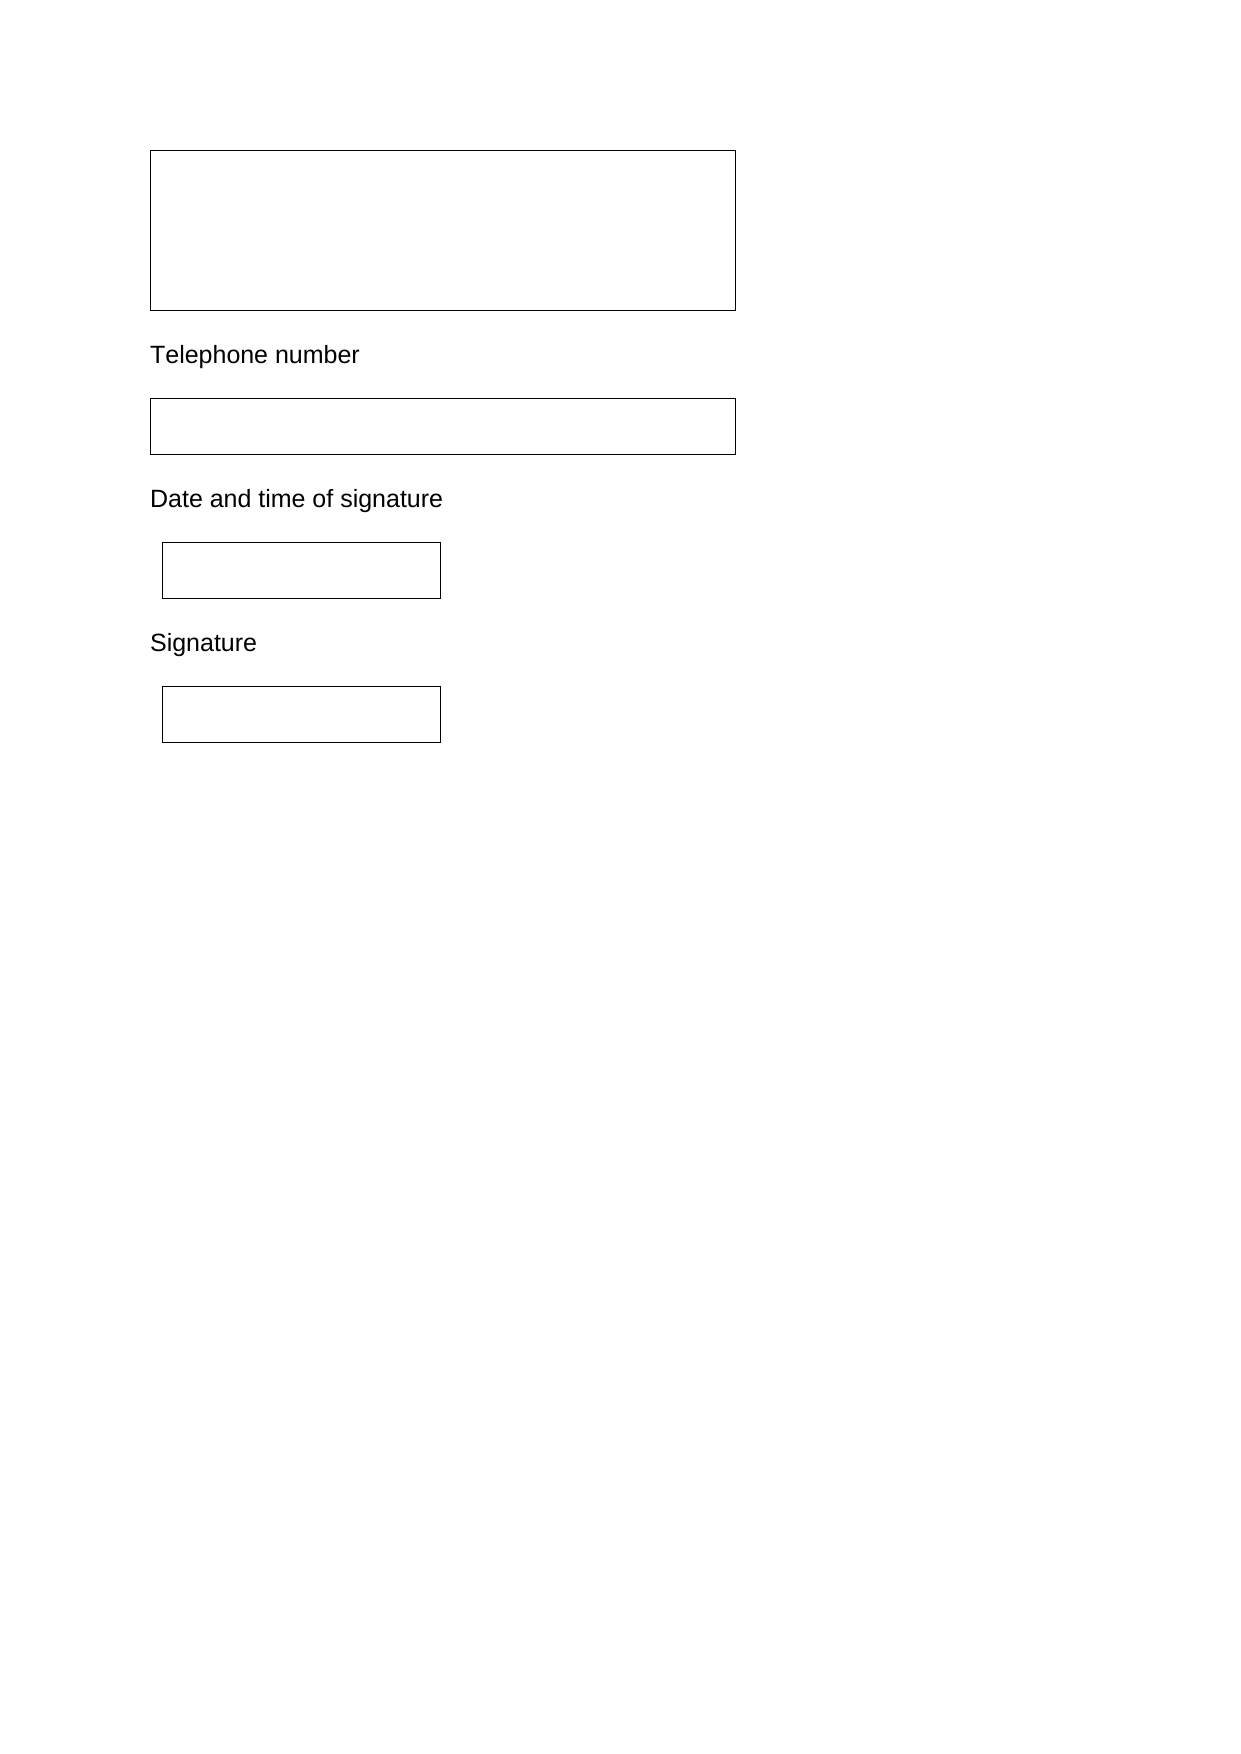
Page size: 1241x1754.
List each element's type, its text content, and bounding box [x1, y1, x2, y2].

text Telephone number [150, 341, 1090, 369]
text Signature [150, 628, 1090, 657]
text Date and time of signature [150, 484, 1090, 513]
